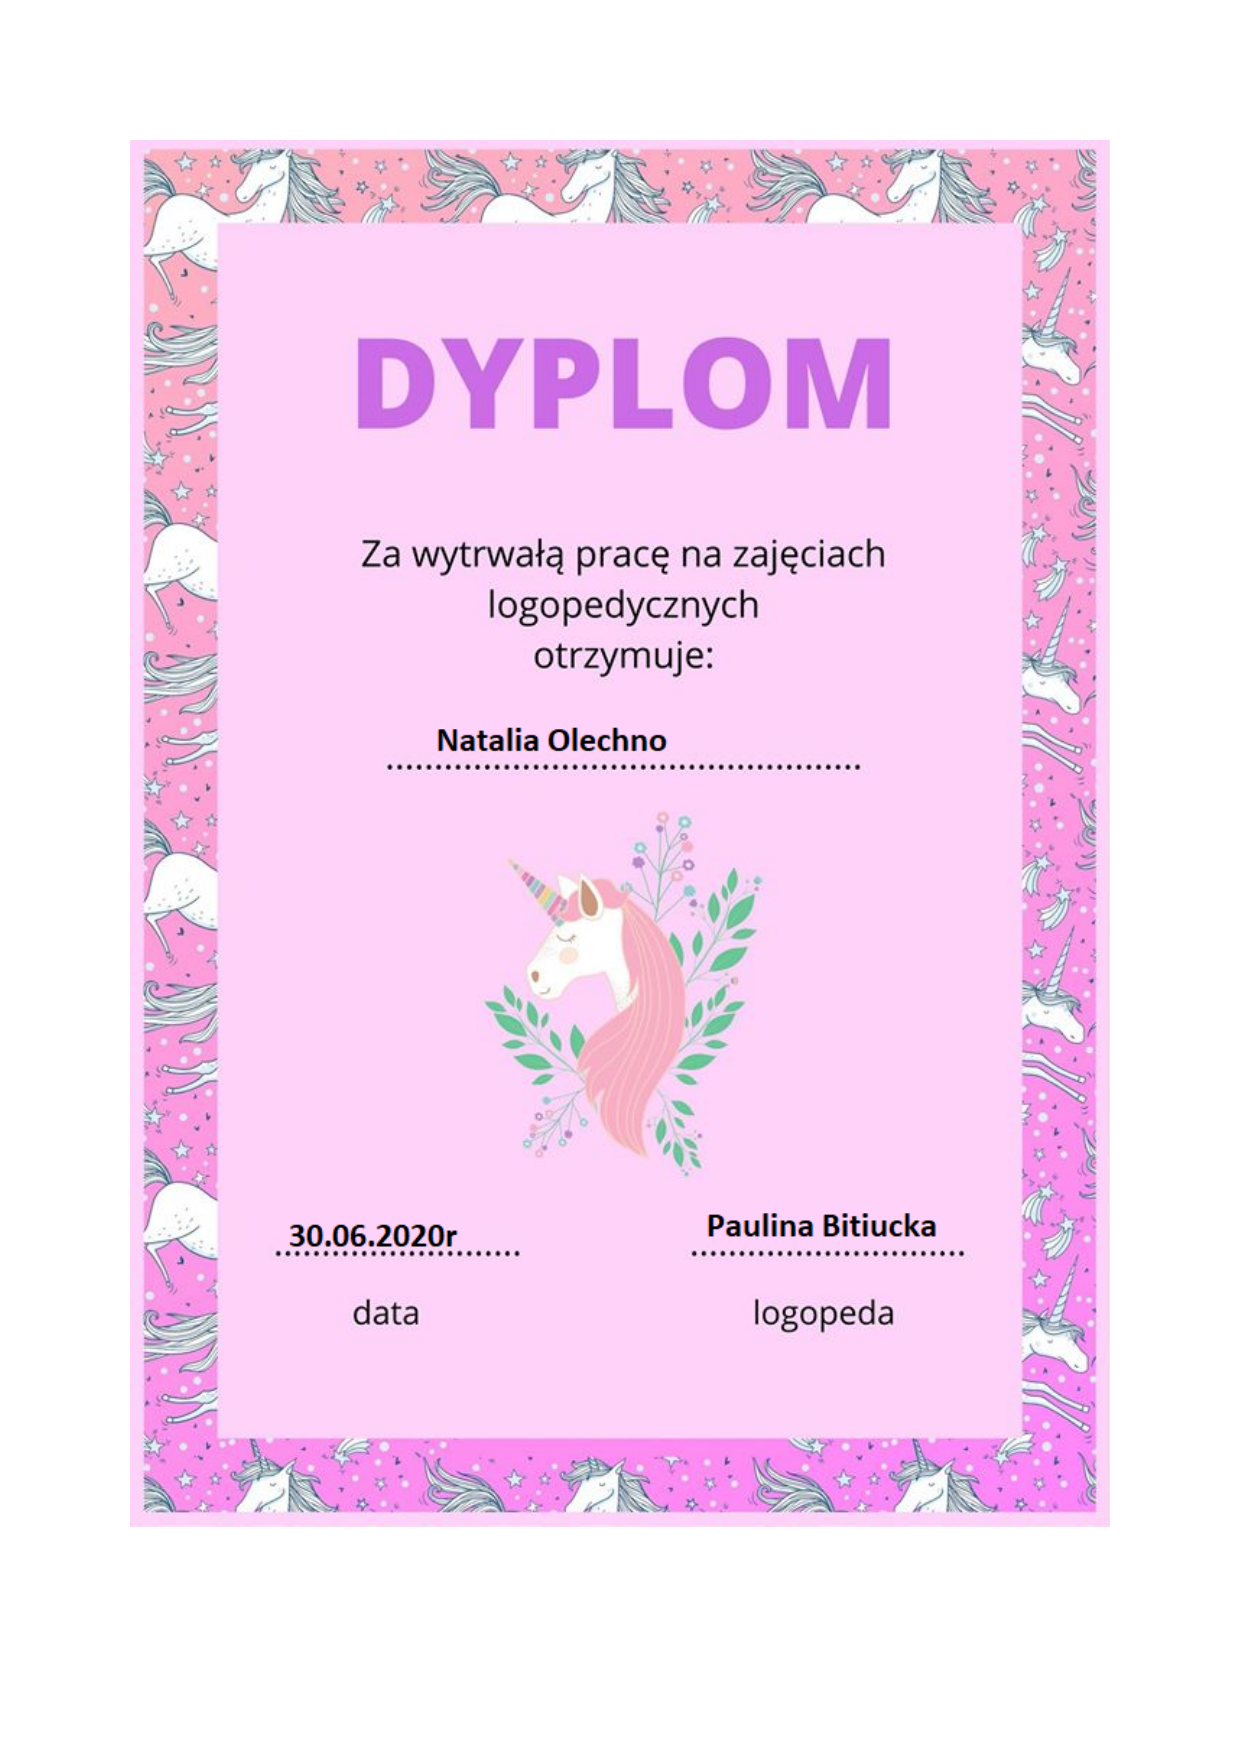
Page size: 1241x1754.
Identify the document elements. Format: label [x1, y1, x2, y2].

picture [130, 140, 1111, 1527]
